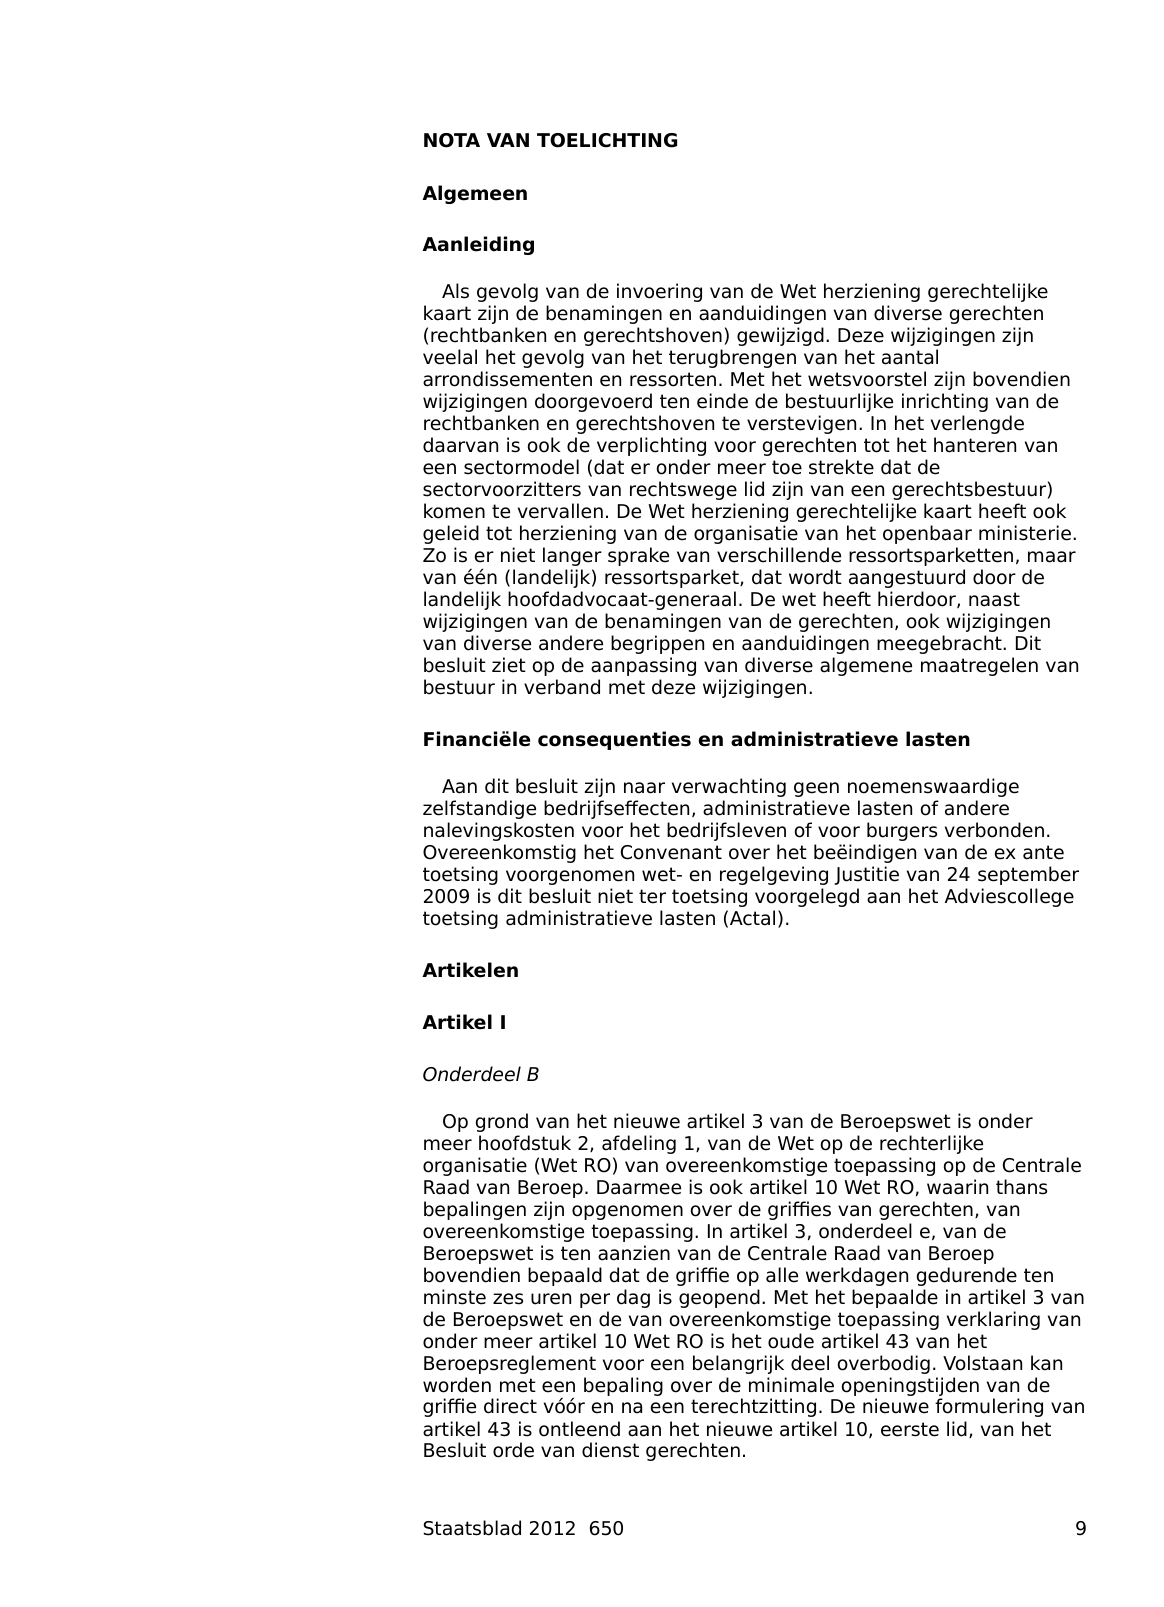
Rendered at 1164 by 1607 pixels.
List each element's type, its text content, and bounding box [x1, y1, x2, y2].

subtitle Aanleiding [422, 234, 1087, 256]
subtitle Artikelen [422, 960, 1087, 982]
subtitle Onderdeel B [422, 1064, 1087, 1086]
subtitle Artikel I [422, 1012, 1087, 1034]
subtitle Algemeen [422, 182, 1087, 204]
text Op grond van het nieuwe artikel 3 van de Beroepswet is onder meer hoofdstuk 2, afdeling 1, van de Wet op de rechterlijke organisatie (Wet RO) van overeenkomstige toepassing op de Centrale Raad van Beroep. Daarmee is ook artikel 10 Wet RO, waarin thans bepalingen zijn opgenomen over de griffies van gerechten, van overeenkomstige toepassing. In artikel 3, onderdeel e, van de Beroepswet is ten aanzien van de Centrale Raad van Beroep bovendien bepaald dat de griffie op alle werkdagen gedurende ten minste zes uren per dag is geopend. Met het bepaalde in artikel 3 van de Beroepswet en de van overeenkomstige toepassing verklaring van onder meer artikel 10 Wet RO is het oude artikel 43 van het Beroepsreglement voor een belangrijk deel overbodig. Volstaan kan worden met een bepaling over de minimale openingstijden van de griffie direct vóór en na een terechtzitting. De nieuwe formulering van artikel 43 is ontleend aan het nieuwe artikel 10, eerste lid, van het Besluit orde van dienst gerechten. [422, 1111, 1087, 1462]
text Aan dit besluit zijn naar verwachting geen noemenswaardige zelfstandige bedrijfseffecten, administratieve lasten of andere nalevingskosten voor het bedrijfsleven of voor burgers verbonden. Overeenkomstig het Convenant over het beëindigen van de ex ante toetsing voorgenomen wet- en regelgeving Justitie van 24 september 2009 is dit besluit niet ter toetsing voorgelegd aan het Adviescollege toetsing administratieve lasten (Actal). [422, 776, 1087, 930]
subtitle Financiële consequenties en administratieve lasten [422, 729, 1087, 751]
text Als gevolg van de invoering van de Wet herziening gerechtelijke kaart zijn de benamingen en aanduidingen van diverse gerechten (rechtbanken en gerechtshoven) gewijzigd. Deze wijzigingen zijn veelal het gevolg van het terugbrengen van het aantal arrondissementen en ressorten. Met het wetsvoorstel zijn bovendien wijzigingen doorgevoerd ten einde de bestuurlijke inrichting van de rechtbanken en gerechtshoven te verstevigen. In het verlengde daarvan is ook de verplichting voor gerechten tot het hanteren van een sectormodel (dat er onder meer toe strekte dat de sectorvoorzitters van rechtswege lid zijn van een gerechtsbestuur) komen te vervallen. De Wet herziening gerechtelijke kaart heeft ook geleid tot herziening van de organisatie van het openbaar ministerie. Zo is er niet langer sprake van verschillende ressortsparketten, maar van één (landelijk) ressortsparket, dat wordt aangestuurd door de landelijk hoofdadvocaat-generaal. De wet heeft hierdoor, naast wijzigingen van de benamingen van de gerechten, ook wijzigingen van diverse andere begrippen en aanduidingen meegebracht. Dit besluit ziet op de aanpassing van diverse algemene maatregelen van bestuur in verband met deze wijzigingen. [422, 281, 1087, 699]
subtitle NOTA VAN TOELICHTING [422, 130, 1087, 152]
